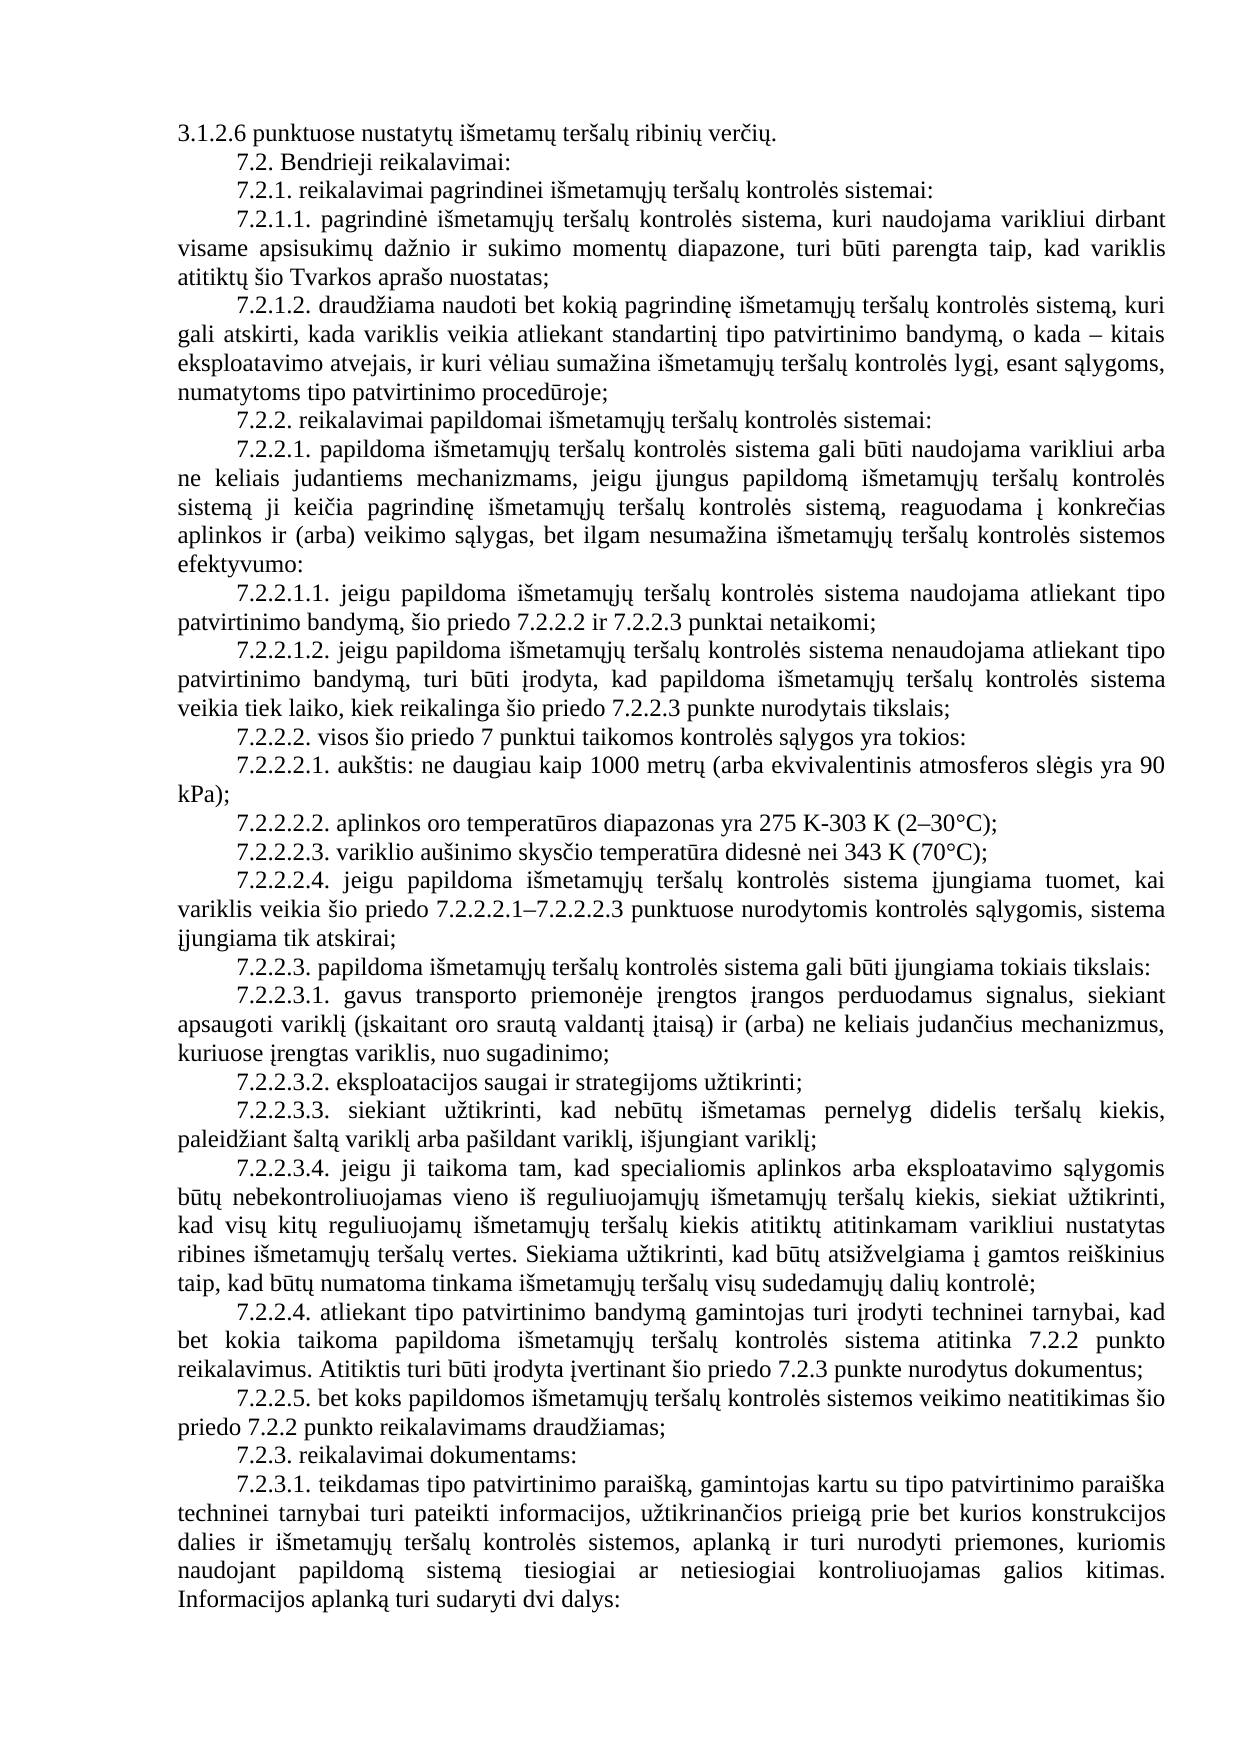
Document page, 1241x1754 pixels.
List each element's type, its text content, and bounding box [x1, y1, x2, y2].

text 7.2.2. reikalavimai papildomai išmetamųjų teršalų kontrolės sistemai: [177, 406, 1166, 434]
text 7.2.2.1.1. jeigu papildoma išmetamųjų teršalų kontrolės sistema naudojama atliekant tipo patvirtinimo bandymą, šio priedo 7.2.2.2 ir 7.2.2.3 punktai netaikomi; [177, 578, 1166, 636]
text 7.2.2.1. papildoma išmetamųjų teršalų kontrolės sistema gali būti naudojama varikliui arba ne keliais judantiems mechanizmams, jeigu įjungus papildomą išmetamųjų teršalų kontrolės sistemą ji keičia pagrindinę išmetamųjų teršalų kontrolės sistemą, reaguodama į konkrečias aplinkos ir (arba) veikimo sąlygas, bet ilgam nesumažina išmetamųjų teršalų kontrolės sistemos efektyvumo: [177, 434, 1166, 578]
text 7.2.1.2. draudžiama naudoti bet kokią pagrindinę išmetamųjų teršalų kontrolės sistemą, kuri gali atskirti, kada variklis veikia atliekant standartinį tipo patvirtinimo bandymą, o kada – kitais eksploatavimo atvejais, ir kuri vėliau sumažina išmetamųjų teršalų kontrolės lygį, esant sąlygoms, numatytoms tipo patvirtinimo procedūroje; [177, 291, 1166, 406]
text 7.2.2.2.3. variklio aušinimo skysčio temperatūra didesnė nei 343 K (70°C); [177, 837, 1166, 866]
text 7.2.2.2.1. aukštis: ne daugiau kaip 1000 metrų (arba ekvivalentinis atmosferos slėgis yra 90 kPa); [177, 751, 1166, 808]
text 7.2.1. reikalavimai pagrindinei išmetamųjų teršalų kontrolės sistemai: [177, 176, 1166, 204]
text 7.2.3.1. teikdamas tipo patvirtinimo paraišką, gamintojas kartu su tipo patvirtinimo paraiška techninei tarnybai turi pateikti informacijos, užtikrinančios prieigą prie bet kurios konstrukcijos dalies ir išmetamųjų teršalų kontrolės sistemos, aplanką ir turi nurodyti priemones, kuriomis naudojant papildomą sistemą tiesiogiai ar netiesiogiai kontroliuojamas galios kitimas. Informacijos aplanką turi sudaryti dvi dalys: [177, 1469, 1166, 1613]
text 7.2.2.1.2. jeigu papildoma išmetamųjų teršalų kontrolės sistema nenaudojama atliekant tipo patvirtinimo bandymą, turi būti įrodyta, kad papildoma išmetamųjų teršalų kontrolės sistema veikia tiek laiko, kiek reikalinga šio priedo 7.2.2.3 punkte nurodytais tikslais; [177, 636, 1166, 722]
text 7.2.2.3.4. jeigu ji taikoma tam, kad specialiomis aplinkos arba eksploatavimo sąlygomis būtų nebekontroliuojamas vieno iš reguliuojamųjų išmetamųjų teršalų kiekis, siekiat užtikrinti, kad visų kitų reguliuojamų išmetamųjų teršalų kiekis atitiktų atitinkamam varikliui nustatytas ribines išmetamųjų teršalų vertes. Siekiama užtikrinti, kad būtų atsižvelgiama į gamtos reiškinius taip, kad būtų numatoma tinkama išmetamųjų teršalų visų sudedamųjų dalių kontrolė; [177, 1153, 1166, 1297]
text 7.2.2.3.3. siekiant užtikrinti, kad nebūtų išmetamas pernelyg didelis teršalų kiekis, paleidžiant šaltą variklį arba pašildant variklį, išjungiant variklį; [177, 1096, 1166, 1153]
text 7.2.2.4. atliekant tipo patvirtinimo bandymą gamintojas turi įrodyti techninei tarnybai, kad bet kokia taikoma papildoma išmetamųjų teršalų kontrolės sistema atitinka 7.2.2 punkto reikalavimus. Atitiktis turi būti įrodyta įvertinant šio priedo 7.2.3 punkte nurodytus dokumentus; [177, 1297, 1166, 1383]
text 7.2.2.5. bet koks papildomos išmetamųjų teršalų kontrolės sistemos veikimo neatitikimas šio priedo 7.2.2 punkto reikalavimams draudžiamas; [177, 1383, 1166, 1441]
text 7.2.2.3. papildoma išmetamųjų teršalų kontrolės sistema gali būti įjungiama tokiais tikslais: [177, 952, 1166, 981]
text 7.2.3. reikalavimai dokumentams: [177, 1441, 1166, 1469]
text 3.1.2.6 punktuose nustatytų išmetamų teršalų ribinių verčių. [177, 118, 1166, 147]
text 7.2.2.3.1. gavus transporto priemonėje įrengtos įrangos perduodamus signalus, siekiant apsaugoti variklį (įskaitant oro srautą valdantį įtaisą) ir (arba) ne keliais judančius mechanizmus, kuriuose įrengtas variklis, nuo sugadinimo; [177, 981, 1166, 1067]
text 7.2.2.3.2. eksploatacijos saugai ir strategijoms užtikrinti; [177, 1067, 1166, 1096]
text 7.2. Bendrieji reikalavimai: [177, 147, 1166, 176]
text 7.2.2.2.2. aplinkos oro temperatūros diapazonas yra 275 K-303 K (2–30°C); [177, 808, 1166, 837]
text 7.2.2.2. visos šio priedo 7 punktui taikomos kontrolės sąlygos yra tokios: [177, 722, 1166, 751]
text 7.2.2.2.4. jeigu papildoma išmetamųjų teršalų kontrolės sistema įjungiama tuomet, kai variklis veikia šio priedo 7.2.2.2.1–7.2.2.2.3 punktuose nurodytomis kontrolės sąlygomis, sistema įjungiama tik atskirai; [177, 866, 1166, 952]
text 7.2.1.1. pagrindinė išmetamųjų teršalų kontrolės sistema, kuri naudojama varikliui dirbant visame apsisukimų dažnio ir sukimo momentų diapazone, turi būti parengta taip, kad variklis atitiktų šio Tvarkos aprašo nuostatas; [177, 204, 1166, 291]
